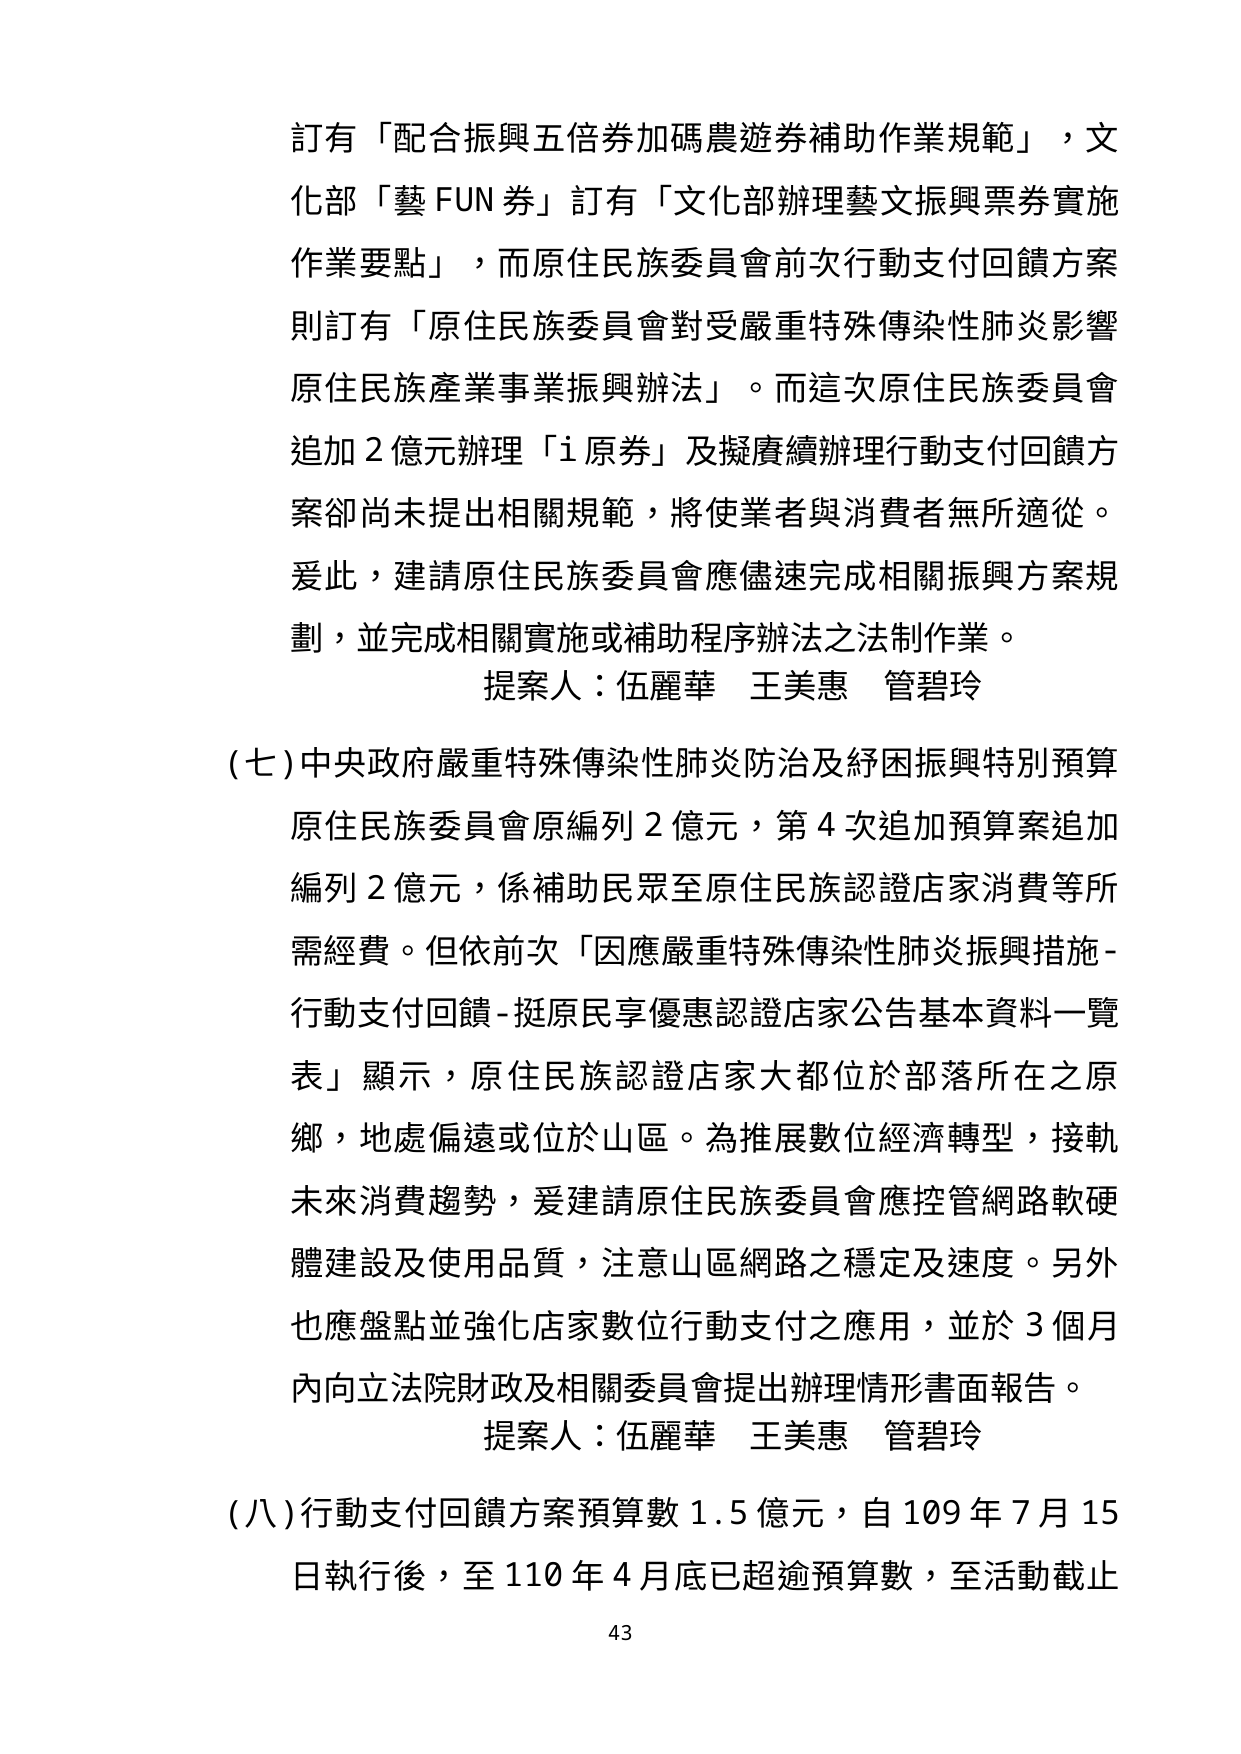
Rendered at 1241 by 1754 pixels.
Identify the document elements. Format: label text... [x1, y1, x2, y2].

text 提案人：伍麗華 王美惠 管碧玲 [483, 657, 1120, 709]
text 提案人：伍麗華 王美惠 管碧玲 [483, 1407, 1120, 1459]
text 訂有「配合振興五倍券加碼農遊券補助作業規範」，文化部「藝FUN券」訂有「文化部辦理藝文振興票券實施作業要點」，而原住民族委員會前次行動支付回饋方案則訂有「原住民族委員會對受嚴重特殊傳染性肺炎影響原住民族產業事業振興辦法」。而這次原住民族委員會追加2億元辦理「i原券」及擬賡續辦理行動支付回饋方案卻尚未提出相關規範，將使業者與消費者無所適從。爰此，建請原住民族委員會應儘速完成相關振興方案規劃，並完成相關實施或補助程序辦法之法制作業。 [223, 94, 1120, 657]
text (七)中央政府嚴重特殊傳染性肺炎防治及紓困振興特別預算原住民族委員會原編列2億元，第4次追加預算案追加編列2億元，係補助民眾至原住民族認證店家消費等所需經費。但依前次「因應嚴重特殊傳染性肺炎振興措施-行動支付回饋-挺原民享優惠認證店家公告基本資料一覽表」顯示，原住民族認證店家大都位於部落所在之原鄉，地處偏遠或位於山區。為推展數位經濟轉型，接軌未來消費趨勢，爰建請原住民族委員會應控管網路軟硬體建設及使用品質，注意山區網路之穩定及速度。另外也應盤點並強化店家數位行動支付之應用，並於3個月內向立法院財政及相關委員會提出辦理情形書面報告。 [223, 719, 1120, 1407]
text (八)行動支付回饋方案預算數1.5億元，自109年7月15日執行後，至110年4月底已超逾預算數，至活動截止 [223, 1469, 1120, 1594]
